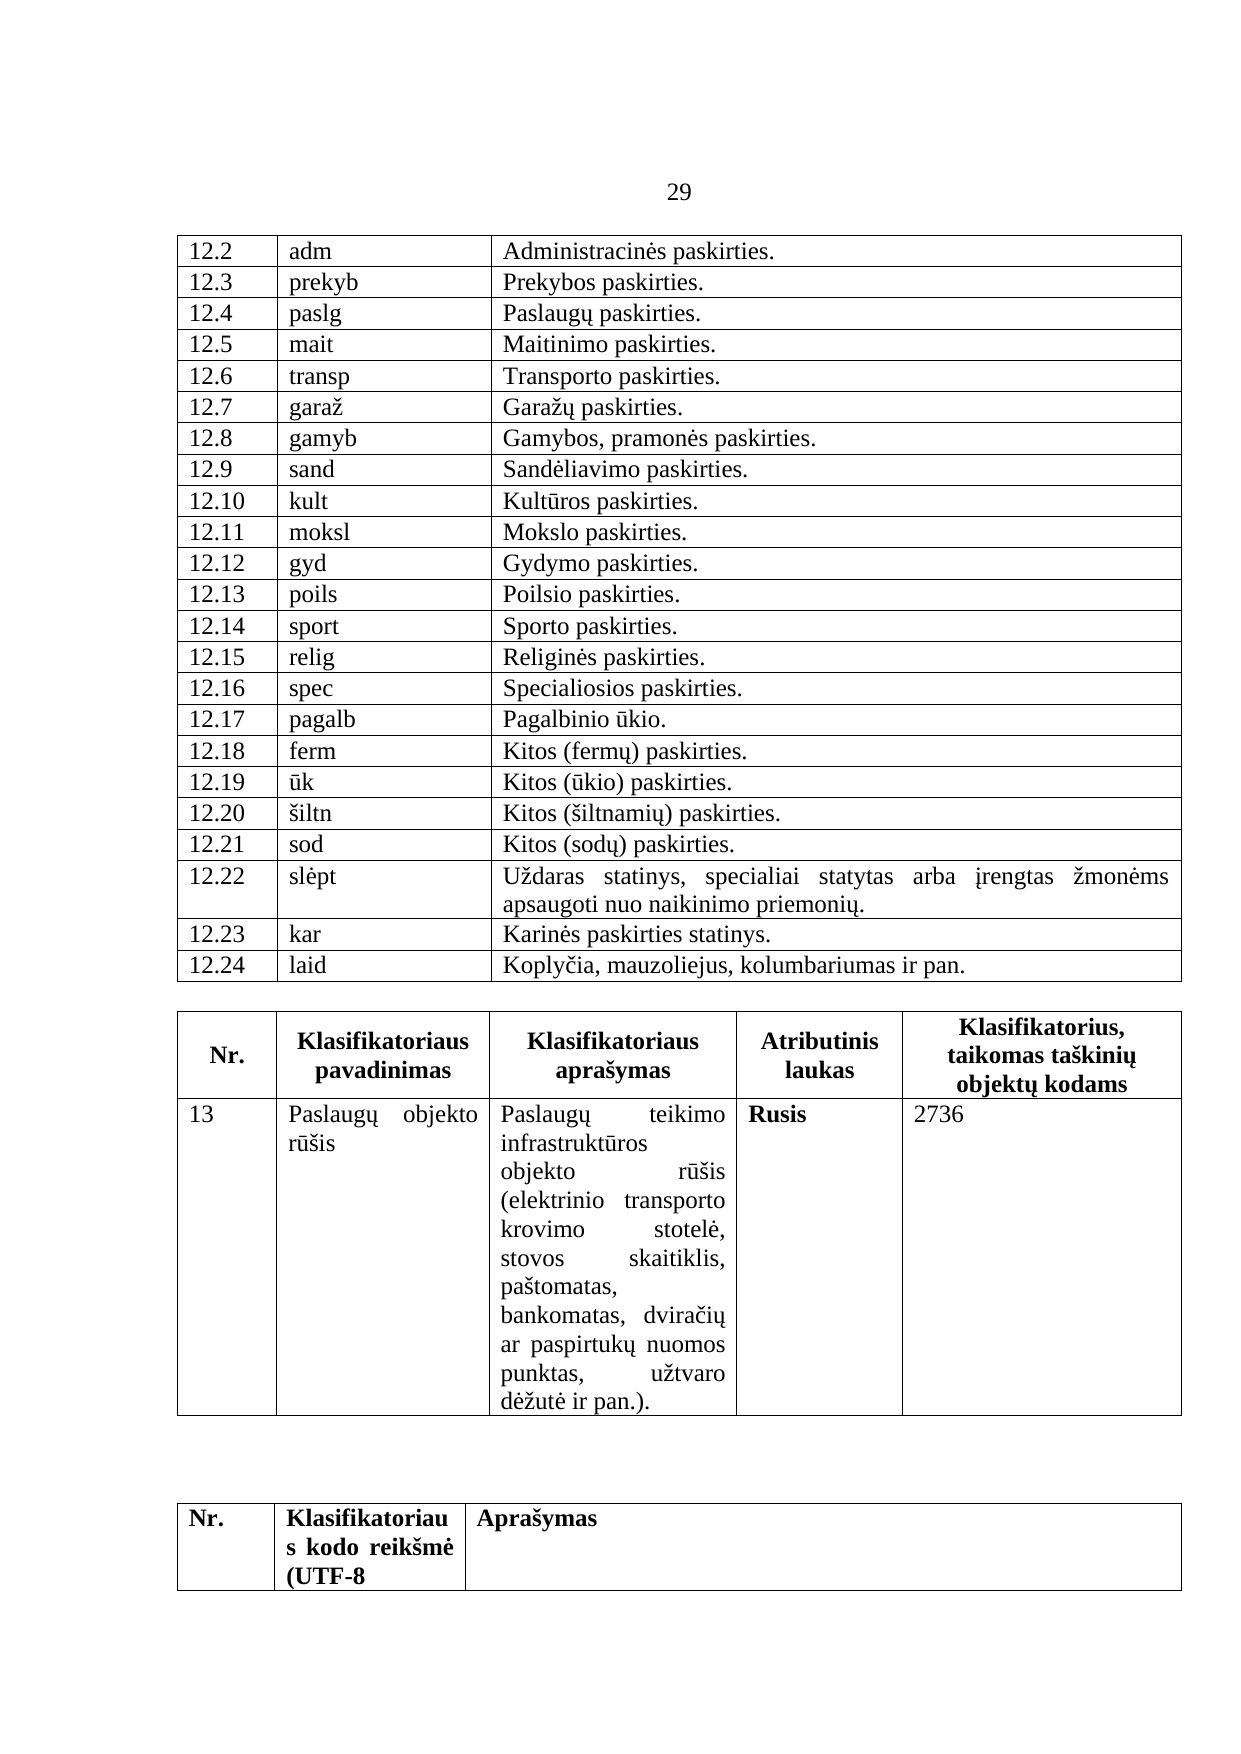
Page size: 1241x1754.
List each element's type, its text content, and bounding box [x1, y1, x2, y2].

table_cell prekyb [278, 267, 491, 297]
table_cell 12.4 [178, 298, 277, 328]
table_cell 12.9 [178, 455, 277, 485]
table_header Klasifikatoriaus pavadinimas [277, 1012, 489, 1098]
table_cell Sporto paskirties. [492, 611, 1181, 641]
table_cell Kitos (sodų) paskirties. [492, 830, 1181, 860]
table_cell mait [278, 330, 491, 360]
table_cell 12.10 [178, 486, 277, 516]
table_cell ferm [278, 736, 491, 766]
table_header Nr. [178, 1504, 274, 1590]
table_cell 13 [178, 1099, 276, 1415]
table_cell 12.22 [178, 861, 277, 918]
table_header Klasifikatoriaus aprašymas [490, 1012, 736, 1098]
table_header Aprašymas [466, 1504, 1181, 1590]
table_cell garaž [278, 392, 491, 422]
table_cell Kitos (fermų) paskirties. [492, 736, 1181, 766]
table_cell relig [278, 642, 491, 672]
table_cell moksl [278, 517, 491, 547]
table_cell 12.24 [178, 951, 277, 981]
table_cell sod [278, 830, 491, 860]
table_header Nr. [178, 1012, 276, 1098]
table_cell Religinės paskirties. [492, 642, 1181, 672]
table_cell 12.11 [178, 517, 277, 547]
table_cell Mokslo paskirties. [492, 517, 1181, 547]
table_cell Maitinimo paskirties. [492, 330, 1181, 360]
table_cell Kultūros paskirties. [492, 486, 1181, 516]
table_header Klasifikatorius, taikomas taškinių objektų kodams [903, 1012, 1181, 1098]
table_cell kar [278, 919, 491, 949]
table_header Atributinis laukas [737, 1012, 902, 1098]
table_cell 2736 [903, 1099, 1181, 1415]
table_cell 12.5 [178, 330, 277, 360]
table_cell gyd [278, 548, 491, 578]
table_cell Rusis [737, 1099, 902, 1415]
table_cell kult [278, 486, 491, 516]
table_cell 12.16 [178, 673, 277, 703]
table_cell Gamybos, pramonės paskirties. [492, 423, 1181, 453]
table_cell Garažų paskirties. [492, 392, 1181, 422]
table_cell transp [278, 361, 491, 391]
table_cell Paslaugų objekto rūšis [277, 1099, 489, 1415]
table_cell 12.2 [178, 236, 277, 266]
table_cell Transporto paskirties. [492, 361, 1181, 391]
table_cell sport [278, 611, 491, 641]
table_cell laid [278, 951, 491, 981]
table_cell Paslaugų paskirties. [492, 298, 1181, 328]
table_cell 12.15 [178, 642, 277, 672]
table_cell paslg [278, 298, 491, 328]
table_cell 12.3 [178, 267, 277, 297]
table_cell 12.18 [178, 736, 277, 766]
table_cell Kitos (šiltnamių) paskirties. [492, 798, 1181, 828]
table_header Klasifikatoriaus kodo reikšmė (UTF-8 [275, 1504, 465, 1590]
table_cell 12.20 [178, 798, 277, 828]
table_cell gamyb [278, 423, 491, 453]
table_cell 12.19 [178, 767, 277, 797]
table_cell 12.13 [178, 580, 277, 610]
table_cell Pagalbinio ūkio. [492, 705, 1181, 735]
table_cell Administracinės paskirties. [492, 236, 1181, 266]
table_cell 12.23 [178, 919, 277, 949]
table_cell spec [278, 673, 491, 703]
table_cell 12.8 [178, 423, 277, 453]
table_cell Kitos (ūkio) paskirties. [492, 767, 1181, 797]
table_cell Prekybos paskirties. [492, 267, 1181, 297]
table_cell Poilsio paskirties. [492, 580, 1181, 610]
table_cell adm [278, 236, 491, 266]
table_cell Paslaugų teikimo infrastruktūros objekto rūšis (elektrinio transporto krovimo stotelė, stovos skaitiklis, paštomatas, bankomatas, dviračių ar paspirtukų nuomos punktas, užtvaro dėžutė ir pan.). [490, 1099, 736, 1415]
table_cell Specialiosios paskirties. [492, 673, 1181, 703]
table_cell ūk [278, 767, 491, 797]
table_cell poils [278, 580, 491, 610]
table_cell Gydymo paskirties. [492, 548, 1181, 578]
table_cell Karinės paskirties statinys. [492, 919, 1181, 949]
table_cell 12.21 [178, 830, 277, 860]
table_cell Sandėliavimo paskirties. [492, 455, 1181, 485]
table_cell 12.14 [178, 611, 277, 641]
table_cell 12.6 [178, 361, 277, 391]
table_cell Uždaras statinys, specialiai statytas arba įrengtas žmonėms apsaugoti nuo naikinimo priemonių. [492, 861, 1181, 918]
table_cell pagalb [278, 705, 491, 735]
table_cell 12.17 [178, 705, 277, 735]
table_cell šiltn [278, 798, 491, 828]
table_cell Koplyčia, mauzoliejus, kolumbariumas ir pan. [492, 951, 1181, 981]
table_cell slėpt [278, 861, 491, 918]
table_cell sand [278, 455, 491, 485]
table_cell 12.12 [178, 548, 277, 578]
table_cell 12.7 [178, 392, 277, 422]
